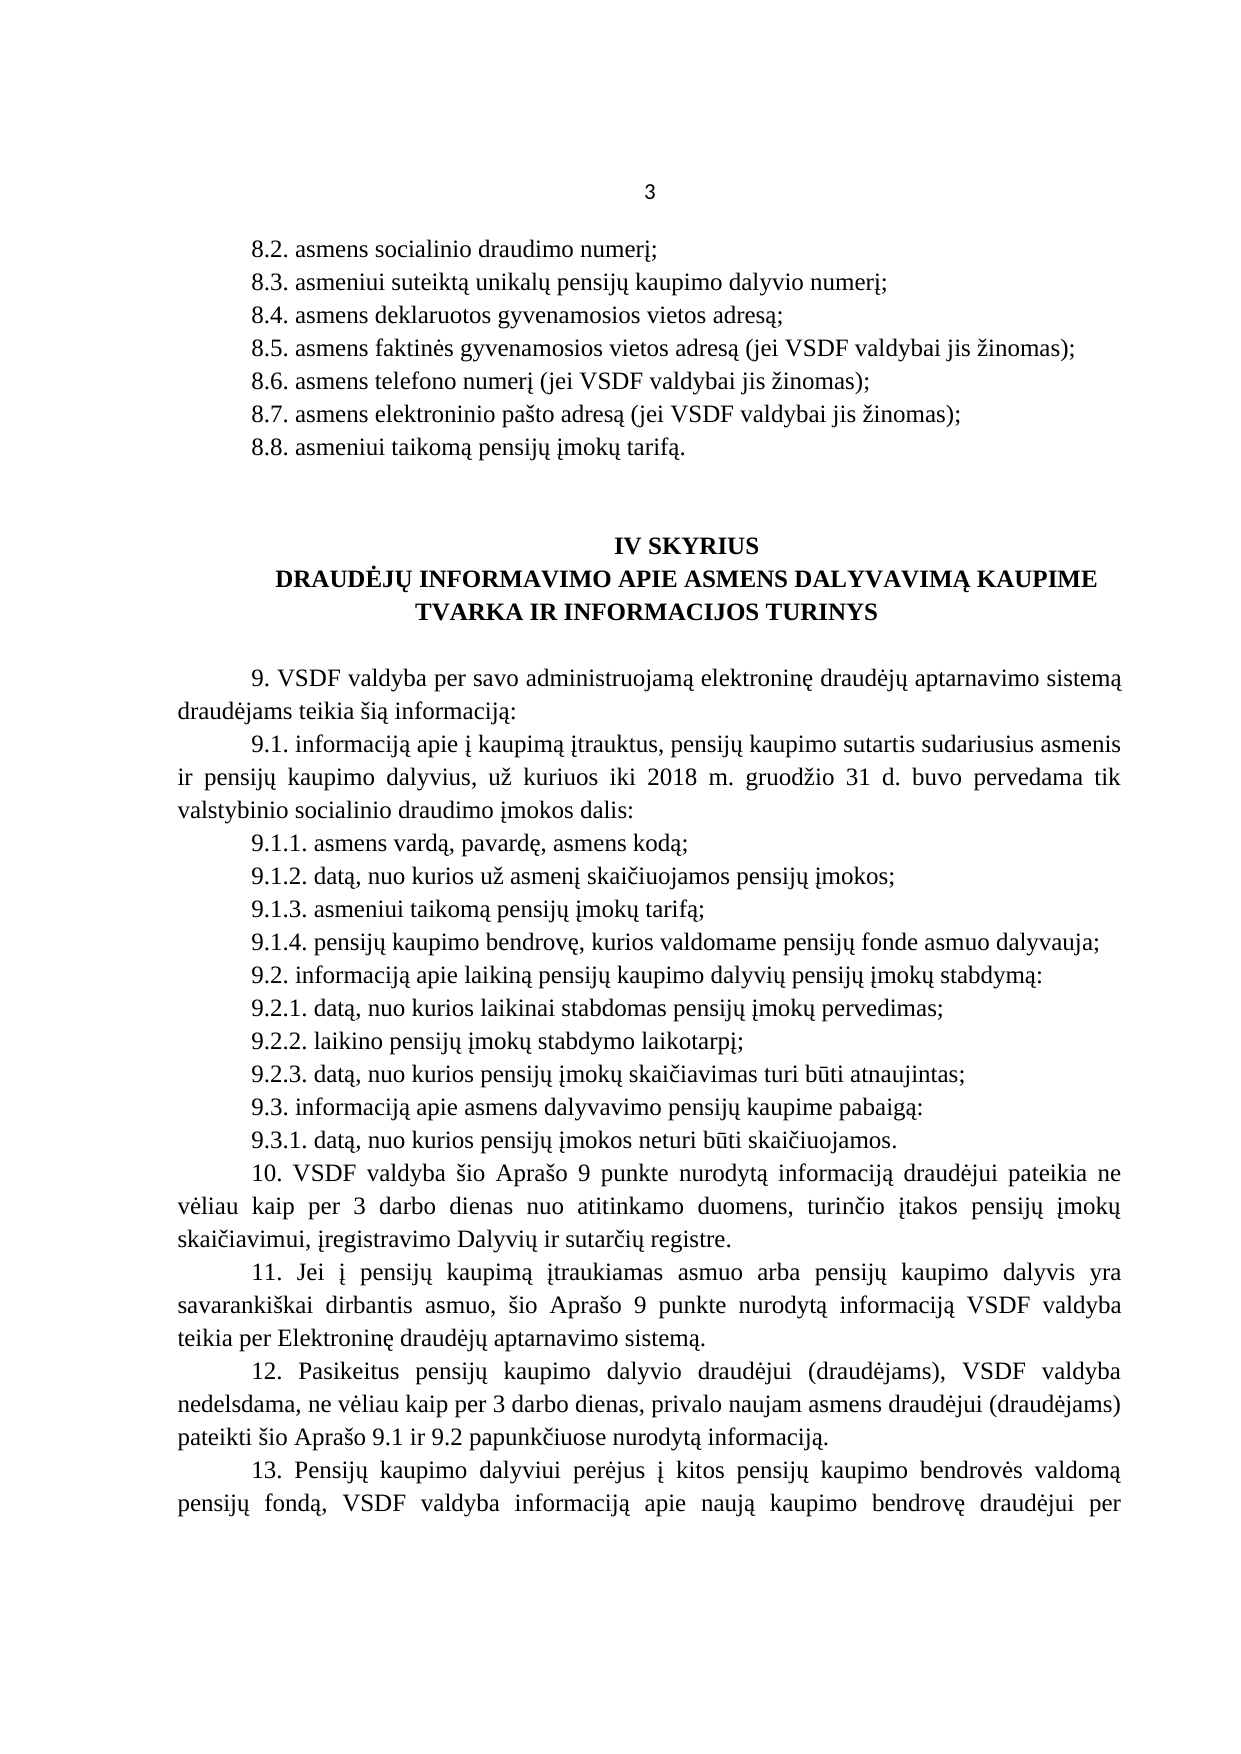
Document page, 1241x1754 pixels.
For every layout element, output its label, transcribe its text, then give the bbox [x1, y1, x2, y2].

text 9.3.1. datą, nuo kurios pensijų įmokos neturi būti skaičiuojamos. [177, 1125, 1122, 1154]
text 8.3. asmeniui suteiktą unikalų pensijų kaupimo dalyvio numerį; [177, 267, 1122, 295]
text 10. VSDF valdyba šio Aprašo 9 punkte nurodytą informaciją draudėjui pateikia ne vėliau kaip per 3 darbo dienas nuo atitinkamo duomens, turinčio įtakos pensijų įmokų skaičiavimui, įregistravimo Dalyvių ir sutarčių registre. [177, 1158, 1122, 1253]
text 12. Pasikeitus pensijų kaupimo dalyvio draudėjui (draudėjams), VSDF valdyba nedelsdama, ne vėliau kaip per 3 darbo dienas, privalo naujam asmens draudėjui (draudėjams) pateikti šio Aprašo 9.1 ir 9.2 papunkčiuose nurodytą informaciją. [177, 1356, 1122, 1451]
text 9.3. informaciją apie asmens dalyvavimo pensijų kaupime pabaigą: [177, 1092, 1122, 1121]
text 9.1.4. pensijų kaupimo bendrovę, kurios valdomame pensijų fonde asmuo dalyvauja; [177, 927, 1122, 956]
text 9.1.3. asmeniui taikomą pensijų įmokų tarifą; [177, 894, 1122, 923]
text IV SKYRIUS [177, 531, 1122, 559]
text 8.8. asmeniui taikomą pensijų įmokų tarifą. [177, 432, 1122, 461]
text 9.2.3. datą, nuo kurios pensijų įmokų skaičiavimas turi būti atnaujintas; [177, 1059, 1122, 1088]
text 9.2.2. laikino pensijų įmokų stabdymo laikotarpį; [177, 1026, 1122, 1055]
text 8.6. asmens telefono numerį (jei VSDF valdybai jis žinomas); [177, 366, 1122, 394]
text 8.4. asmens deklaruotos gyvenamosios vietos adresą; [177, 300, 1122, 328]
text 13. Pensijų kaupimo dalyviui perėjus į kitos pensijų kaupimo bendrovės valdomą pensijų fondą, VSDF valdyba informaciją apie naują kaupimo bendrovę draudėjui per [177, 1455, 1122, 1517]
text 9.2. informaciją apie laikiną pensijų kaupimo dalyvių pensijų įmokų stabdymą: [177, 960, 1122, 989]
text 9. VSDF valdyba per savo administruojamą elektroninę draudėjų aptarnavimo sistemą draudėjams teikia šią informaciją: [177, 663, 1122, 725]
text DRAUDĖJŲ INFORMAVIMO APIE ASMENS DALYVAVIMĄ KAUPIME TVARKA IR INFORMACIJOS TURINYS [177, 564, 1122, 626]
text 8.7. asmens elektroninio pašto adresą (jei VSDF valdybai jis žinomas); [177, 399, 1122, 427]
text 9.1.1. asmens vardą, pavardę, asmens kodą; [177, 828, 1122, 857]
text 9.1.2. datą, nuo kurios už asmenį skaičiuojamos pensijų įmokos; [177, 861, 1122, 890]
text 11. Jei į pensijų kaupimą įtraukiamas asmuo arba pensijų kaupimo dalyvis yra savarankiškai dirbantis asmuo, šio Aprašo 9 punkte nurodytą informaciją VSDF valdyba teikia per Elektroninę draudėjų aptarnavimo sistemą. [177, 1257, 1122, 1352]
text 9.1. informaciją apie į kaupimą įtrauktus, pensijų kaupimo sutartis sudariusius asmenis ir pensijų kaupimo dalyvius, už kuriuos iki 2018 m. gruodžio 31 d. buvo pervedama tik valstybinio socialinio draudimo įmokos dalis: [177, 729, 1122, 824]
text 9.2.1. datą, nuo kurios laikinai stabdomas pensijų įmokų pervedimas; [177, 993, 1122, 1022]
text 8.5. asmens faktinės gyvenamosios vietos adresą (jei VSDF valdybai jis žinomas); [177, 333, 1122, 361]
text 8.2. asmens socialinio draudimo numerį; [177, 234, 1122, 262]
